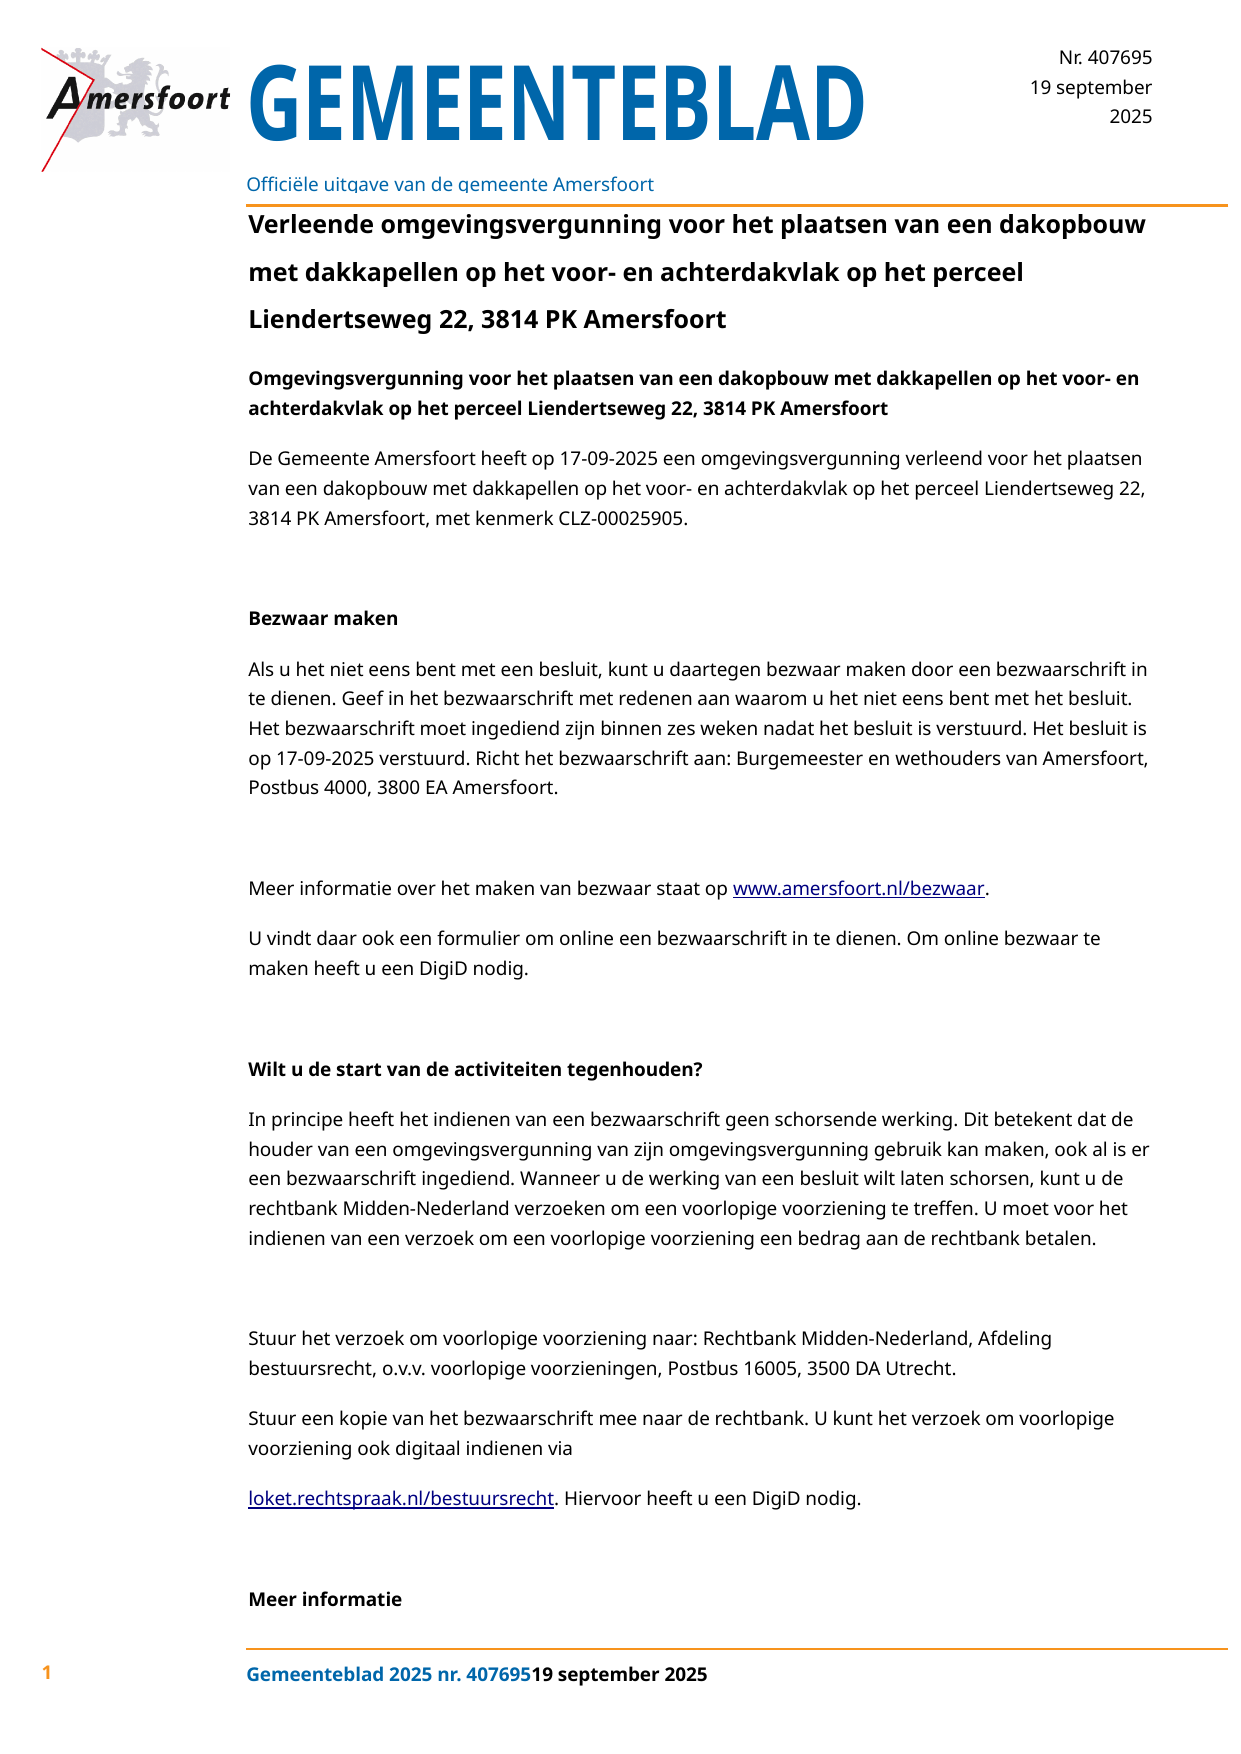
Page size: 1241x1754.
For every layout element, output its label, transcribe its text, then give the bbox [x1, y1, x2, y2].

text Omgevingsvergunning voor het plaatsen van een dakopbouw met dakkapellen op het voor- en achterdakvlak op het perceel Liendertseweg 22, 3814 PK Amersfoort [248, 366, 1152, 421]
text In principe heeft het indienen van een bezwaarschrift geen schorsende werking. Dit betekent dat de houder van een omgevingsvergunning van zijn omgevingsvergunning gebruik kan maken, ook al is er een bezwaarschrift ingediend. Wanneer u de werking van een besluit wilt laten schorsen, kunt u de rechtbank Midden-Nederland verzoeken om een voorlopige voorziening te treffen. U moet voor het indienen van een verzoek om een voorlopige voorziening een bedrag aan de rechtbank betalen. [248, 1106, 1152, 1250]
text Verleende omgevingsvergunning voor het plaatsen van een dakopbouw met dakkapellen op het voor- en achterdakvlak op het perceel Liendertseweg 22, 3814 PK Amersfoort [248, 207, 1152, 336]
picture [41, 47, 231, 172]
text Stuur een kopie van het bezwaarschrift mee naar de rechtbank. U kunt het verzoek om voorlopige voorziening ook digitaal indienen via [248, 1406, 1152, 1461]
text Meer informatie [248, 1586, 1152, 1612]
text Als u het niet eens bent met een besluit, kunt u daartegen bezwaar maken door een bezwaarschrift in te dienen. Geef in het bezwaarschrift met redenen aan waarom u het niet eens bent met het besluit. Het bezwaarschrift moet ingediend zijn binnen zes weken nadat het besluit is verstuurd. Het besluit is op 17-09-2025 verstuurd. Richt het bezwaarschrift aan: Burgemeester en wethouders van Amersfoort, Postbus 4000, 3800 EA Amersfoort. [248, 656, 1152, 800]
text loket.rechtspraak.nl/bestuursrecht. Hiervoor heeft u een DigiD nodig. [248, 1486, 1152, 1511]
text Bezwaar maken [248, 606, 1152, 631]
text Meer informatie over het maken van bezwaar staat op www.amersfoort.nl/bezwaar. [248, 875, 1152, 901]
text U vindt daar ook een formulier om online een bezwaarschrift in te dienen. Om online bezwaar te maken heeft u een DigiD nodig. [248, 926, 1152, 981]
text Stuur het verzoek om voorlopige voorziening naar: Rechtbank Midden-Nederland, Afdeling bestuursrecht, o.v.v. voorlopige voorzieningen, Postbus 16005, 3500 DA Utrecht. [248, 1326, 1152, 1381]
text Wilt u de start van de activiteiten tegenhouden? [248, 1056, 1152, 1082]
text De Gemeente Amersfoort heeft op 17-09-2025 een omgevingsvergunning verleend voor het plaatsen van een dakopbouw met dakkapellen op het voor- en achterdakvlak op het perceel Liendertseweg 22, 3814 PK Amersfoort, met kenmerk CLZ-00025905. [248, 446, 1152, 530]
